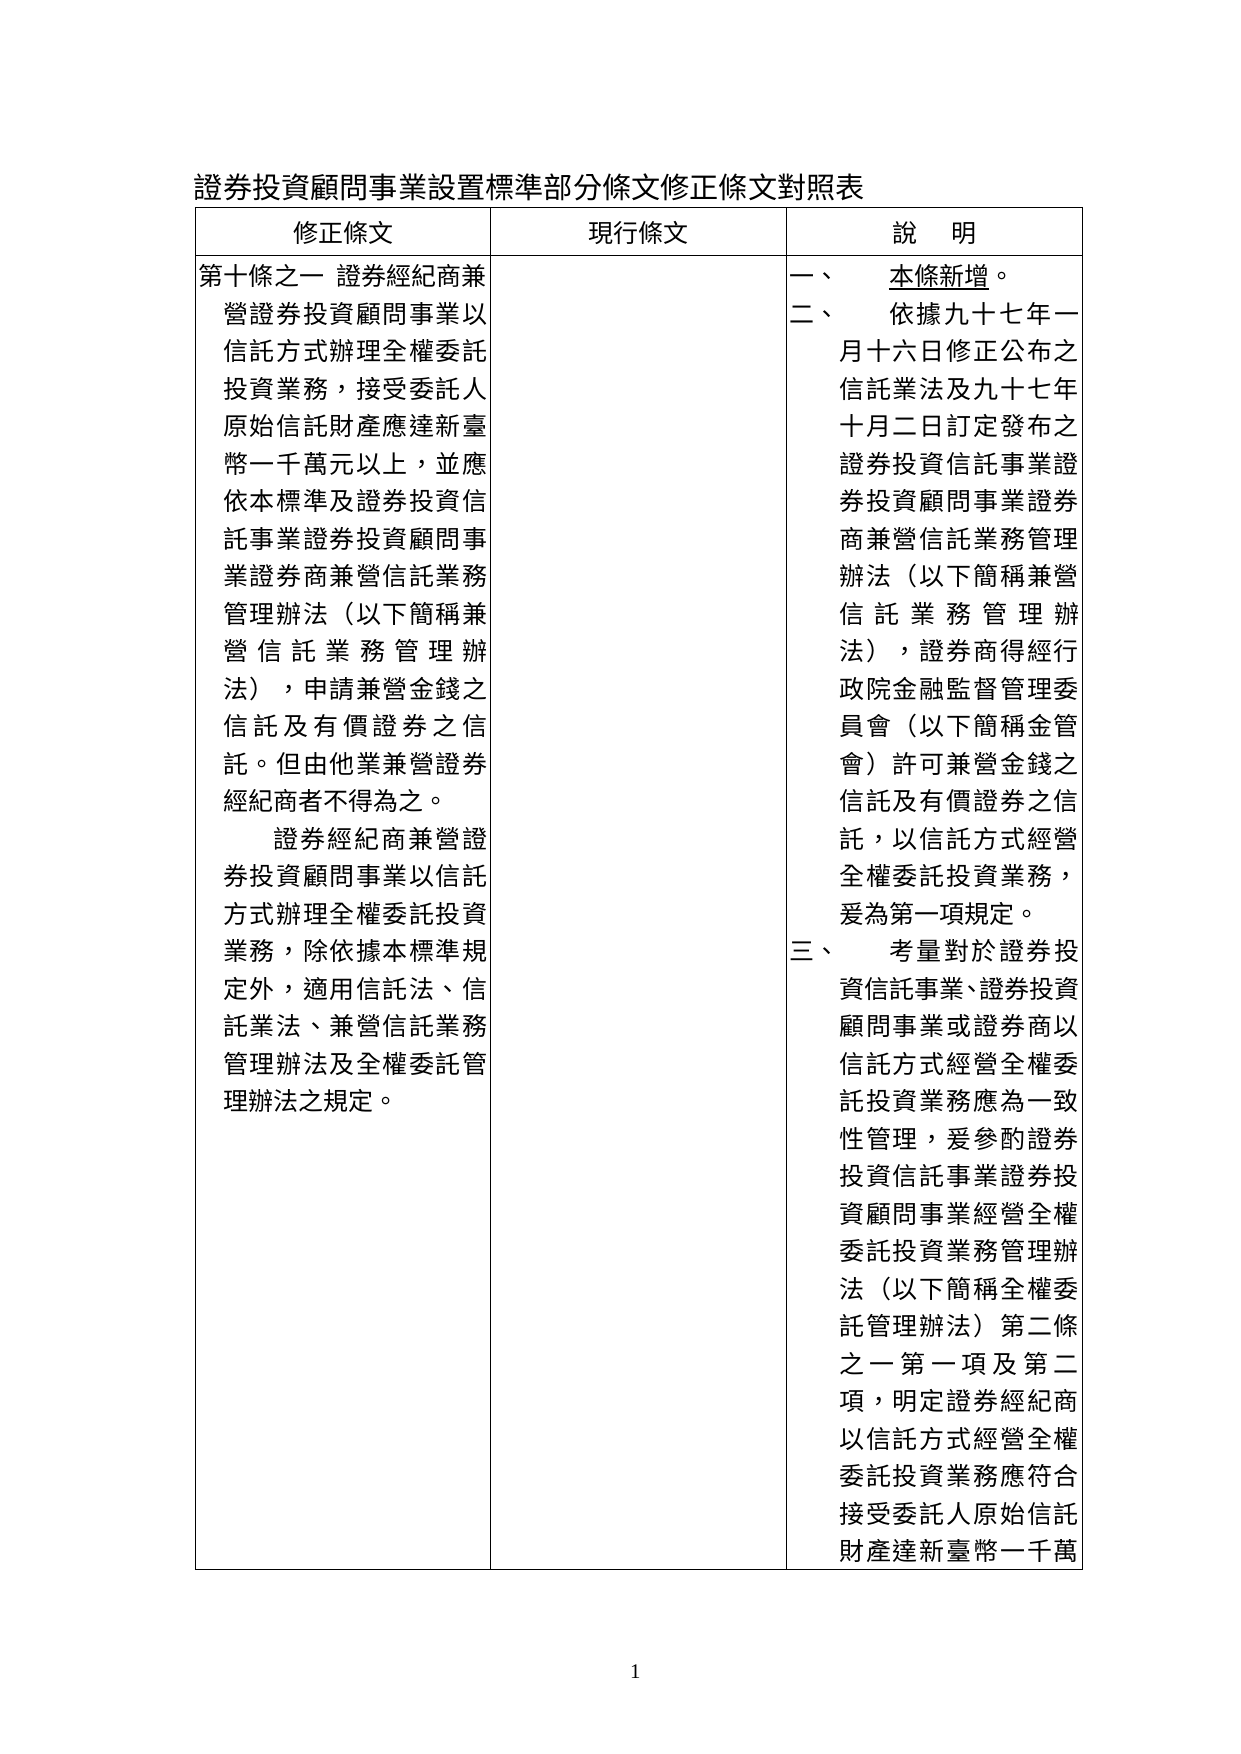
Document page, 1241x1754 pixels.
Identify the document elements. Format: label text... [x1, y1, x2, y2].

table_header 修正條文 [196, 208, 490, 255]
table_header 說 明 [787, 208, 1082, 255]
table_cell 第十條之一 證券經紀商兼營證券投資顧問事業以信託方式辦理全權委託投資業務，接受委託人原始信託財產應達新臺幣一千萬元以上，並應依本標準及證券投資信託事業證券投資顧問事業證券商兼營信託業務管理辦法（以下簡稱兼營信託業務管理辦法），申請兼營金錢之信託及有價證券之信託。但由他業兼營證券經紀商者不得為之。 證券經紀商兼營證券投資顧問事業以信託方式辦理全權委託投資業務，除依據本標準規定外，適用信託法、信託業法、兼營信託業務管理辦法及全權委託管理辦法之規定。 [196, 256, 490, 1569]
text 證券投資顧問事業設置標準部分條文修正條文對照表 [194, 164, 1106, 207]
table_cell 本條新增。 依據九十七年一月十六日修正公布之信託業法及九十七年十月二日訂定發布之證券投資信託事業證券投資顧問事業證券商兼營信託業務管理辦法（以下簡稱兼營信託業務管理辦法），證券商得經行政院金融監督管理委員會（以下簡稱金管會）許可兼營金錢之信託及有價證券之信託，以信託方式經營全權委託投資業務，爰為第一項規定。 考量對於證券投資信託事業、證券投資顧問事業或證券商以信託方式經營全權委託投資業務應為一致性管理，爰參酌證券投資信託事業證券投資顧問事業經營全權委託投資業務管理辦法（以下簡稱全權委託管理辦法）第二條之一第一項及第二項，明定證券經紀商以信託方式經營全權委託投資業務應符合接受委託人原始信託財產達新臺幣一千萬 [787, 256, 1082, 1569]
table_header 現行條文 [491, 208, 786, 255]
table_cell [491, 256, 786, 1569]
